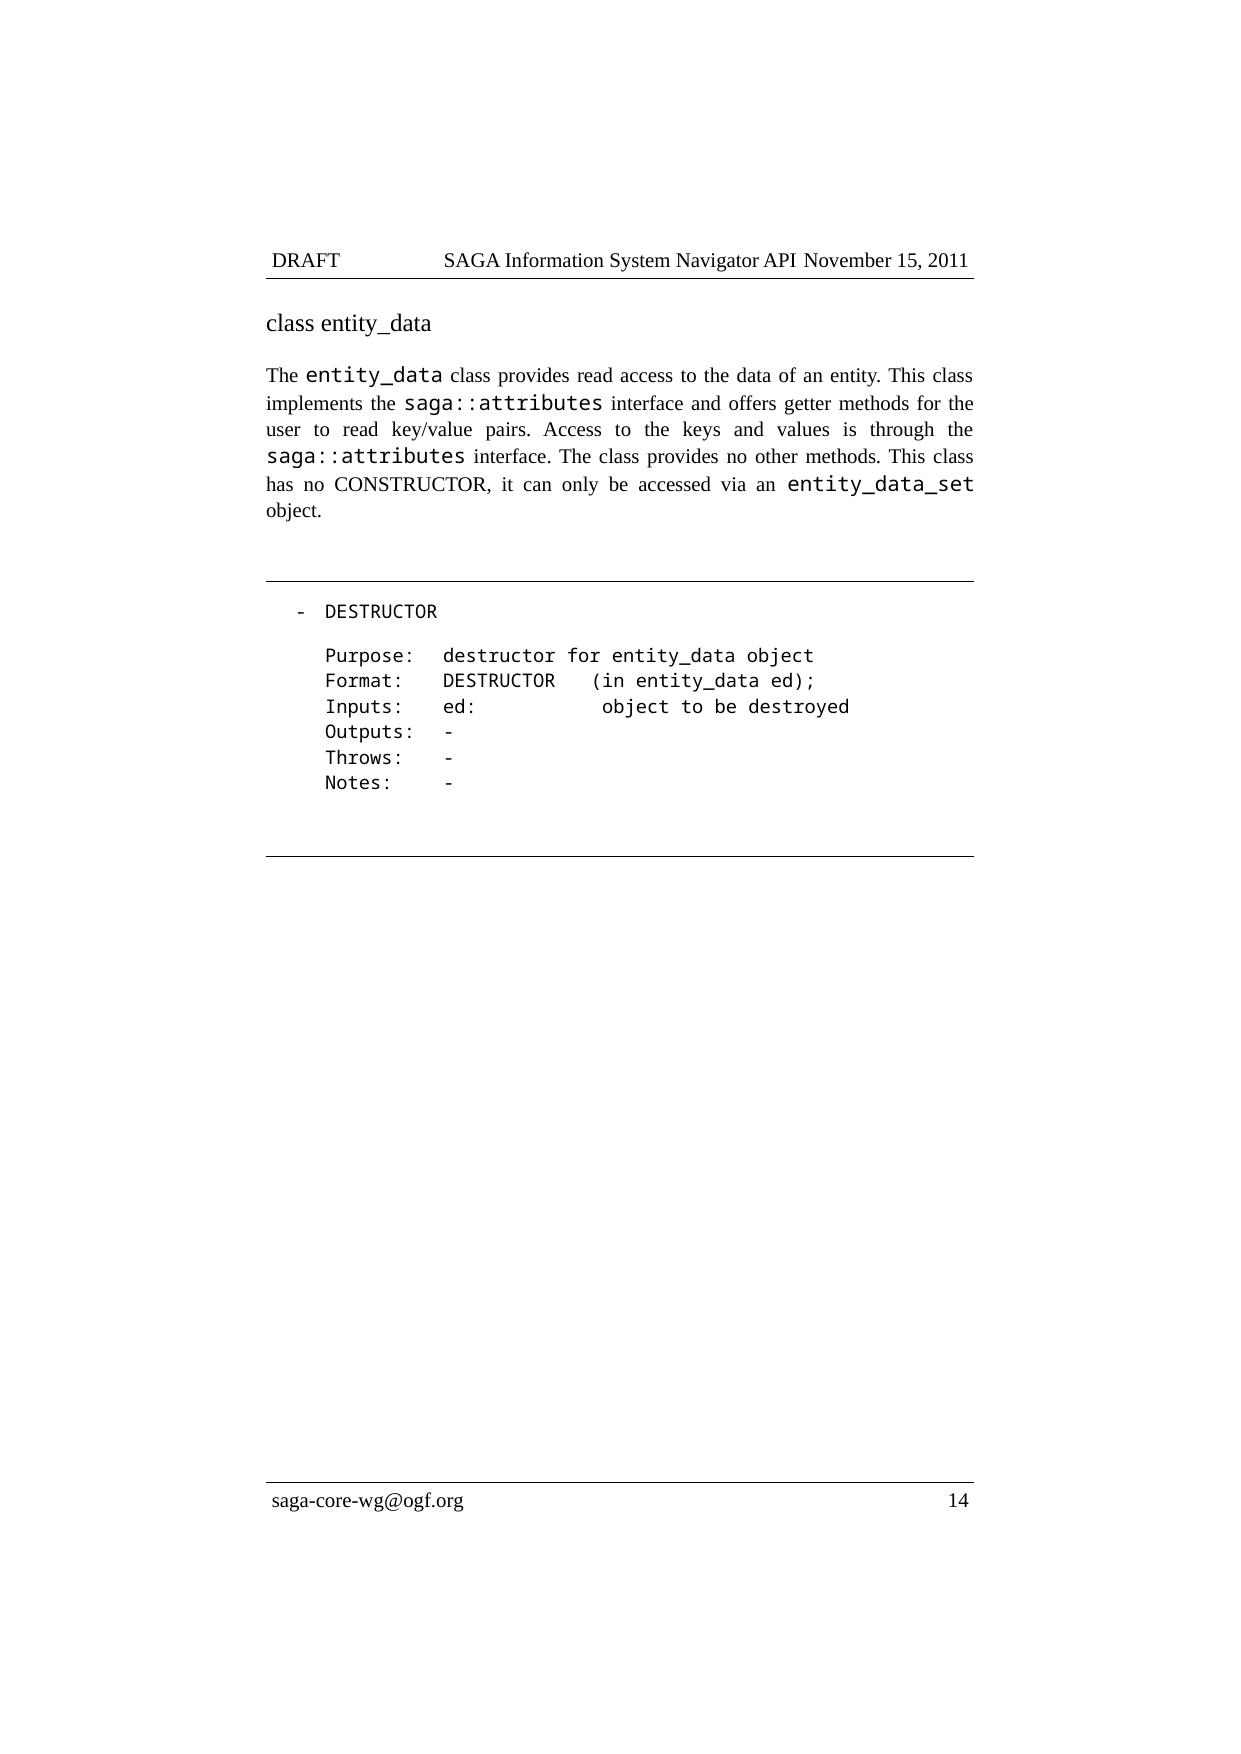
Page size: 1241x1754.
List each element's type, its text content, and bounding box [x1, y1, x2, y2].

text Format: DESTRUCTOR (in entity_data ed); [266, 668, 974, 693]
text The entity_data class provides read access to the data of an entity. This class implements the saga::attributes interface and offers getter methods for the user to read key/value pairs. Access to the keys and values is through the saga::attributes interface. The class provides no other methods. This class has no CONSTRUCTOR, it can only be accessed via an entity_data_set object. [266, 360, 974, 522]
text Inputs: ed: object to be destroyed [266, 693, 974, 719]
text Notes: - [266, 770, 974, 795]
text Throws: - [266, 744, 974, 770]
text Purpose: destructor for entity_data object [266, 642, 974, 668]
text Outputs: - [266, 719, 974, 744]
text - DESTRUCTOR [266, 582, 974, 642]
subtitle class entity_data [266, 308, 974, 336]
